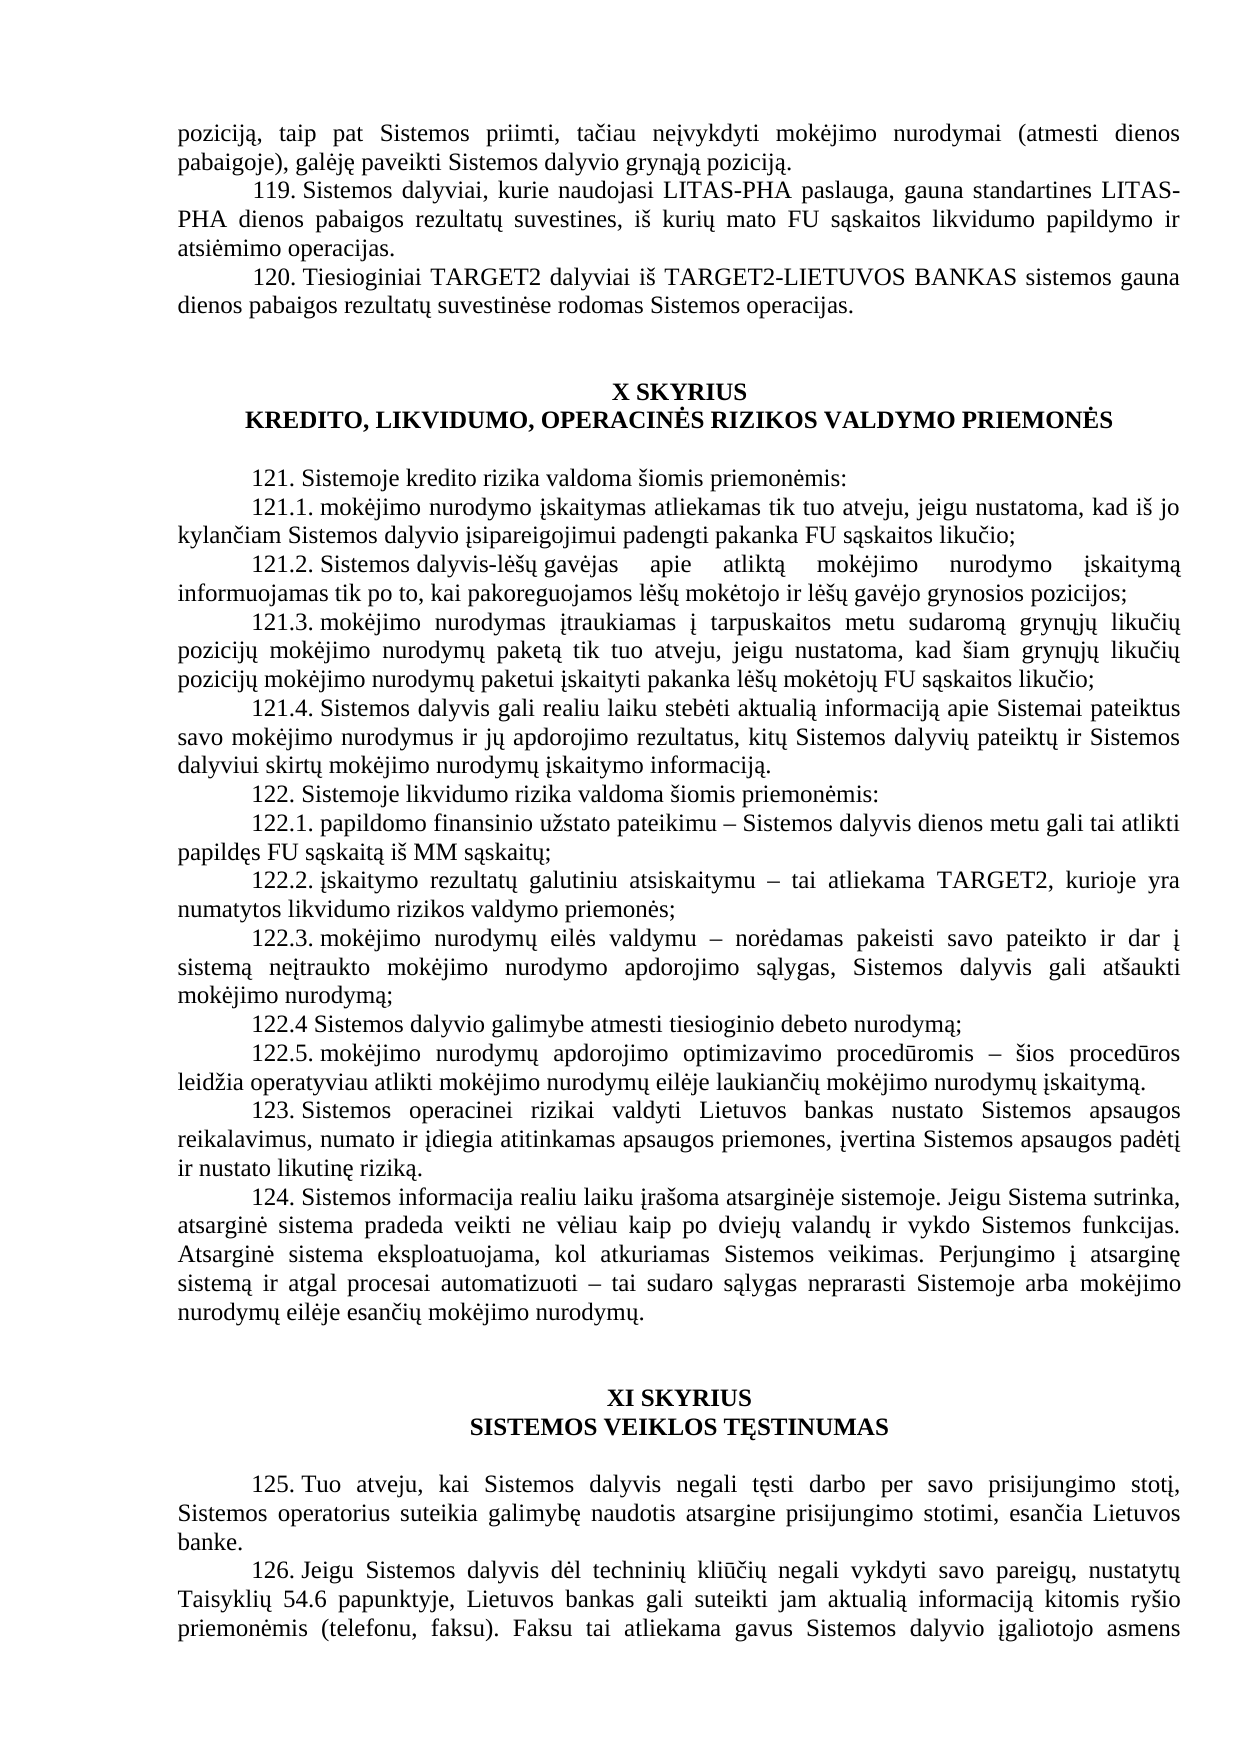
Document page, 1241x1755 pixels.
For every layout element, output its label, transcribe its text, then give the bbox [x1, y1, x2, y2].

text 121. Sistemoje kredito rizika valdoma šiomis priemonėmis: [177, 463, 1181, 492]
text 126. Jeigu Sistemos dalyvis dėl techninių kliūčių negali vykdyti savo pareigų, nustatytų Taisyklių 54.6 papunktyje, Lietuvos bankas gali suteikti jam aktualią informaciją kitomis ryšio priemonėmis (telefonu, faksu). Faksu tai atliekama gavus Sistemos dalyvio įgaliotojo asmens [177, 1556, 1181, 1642]
text 122.2. įskaitymo rezultatų galutiniu atsiskaitymu – tai atliekama TARGET2, kurioje yra numatytos likvidumo rizikos valdymo priemonės; [177, 866, 1181, 923]
text 123. Sistemos operacinei rizikai valdyti Lietuvos bankas nustato Sistemos apsaugos reikalavimus, numato ir įdiegia atitinkamas apsaugos priemones, įvertina Sistemos apsaugos padėtį ir nustato likutinę riziką. [177, 1096, 1181, 1182]
text 121.4. Sistemos dalyvis gali realiu laiku stebėti aktualią informaciją apie Sistemai pateiktus savo mokėjimo nurodymus ir jų apdorojimo rezultatus, kitų Sistemos dalyvių pateiktų ir Sistemos dalyviui skirtų mokėjimo nurodymų įskaitymo informaciją. [177, 693, 1181, 779]
text 122. Sistemoje likvidumo rizika valdoma šiomis priemonėmis: [177, 779, 1181, 808]
text 122.3. mokėjimo nurodymų eilės valdymu – norėdamas pakeisti savo pateikto ir dar į sistemą neįtraukto mokėjimo nurodymo apdorojimo sąlygas, Sistemos dalyvis gali atšaukti mokėjimo nurodymą; [177, 923, 1181, 1009]
text 121.2. Sistemos dalyvis-lėšų gavėjas apie atliktą mokėjimo nurodymo įskaitymą informuojamas tik po to, kai pakoreguojamos lėšų mokėtojo ir lėšų gavėjo grynosios pozicijos; [177, 549, 1181, 607]
text SISTEMOS VEIKLOS TĘSTINUMAS [177, 1412, 1181, 1441]
text XI SKYRIUS [177, 1383, 1181, 1412]
text 124. Sistemos informacija realiu laiku įrašoma atsarginėje sistemoje. Jeigu Sistema sutrinka, atsarginė sistema pradeda veikti ne vėliau kaip po dviejų valandų ir vykdo Sistemos funkcijas. Atsarginė sistema eksploatuojama, kol atkuriamas Sistemos veikimas. Perjungimo į atsarginę sistemą ir atgal procesai automatizuoti – tai sudaro sąlygas neprarasti Sistemoje arba mokėjimo nurodymų eilėje esančių mokėjimo nurodymų. [177, 1182, 1181, 1326]
text 125. Tuo atveju, kai Sistemos dalyvis negali tęsti darbo per savo prisijungimo stotį, Sistemos operatorius suteikia galimybę naudotis atsargine prisijungimo stotimi, esančia Lietuvos banke. [177, 1469, 1181, 1556]
text 120. Tiesioginiai TARGET2 dalyviai iš TARGET2-LIETUVOS BANKAS sistemos gauna dienos pabaigos rezultatų suvestinėse rodomas Sistemos operacijas. [177, 262, 1181, 319]
text X SKYRIUS [177, 377, 1181, 406]
text 119. Sistemos dalyviai, kurie naudojasi LITAS-PHA paslauga, gauna standartines LITAS-PHA dienos pabaigos rezultatų suvestines, iš kurių mato FU sąskaitos likvidumo papildymo ir atsiėmimo operacijas. [177, 176, 1181, 262]
text 121.1. mokėjimo nurodymo įskaitymas atliekamas tik tuo atveju, jeigu nustatoma, kad iš jo kylančiam Sistemos dalyvio įsipareigojimui padengti pakanka FU sąskaitos likučio; [177, 492, 1181, 549]
text 122.5. mokėjimo nurodymų apdorojimo optimizavimo procedūromis – šios procedūros leidžia operatyviau atlikti mokėjimo nurodymų eilėje laukiančių mokėjimo nurodymų įskaitymą. [177, 1038, 1181, 1096]
text KREDITO, LIKVIDUMO, OPERACINĖS RIZIKOS VALDYMO PRIEMONĖS [177, 406, 1181, 434]
text 122.4 Sistemos dalyvio galimybe atmesti tiesioginio debeto nurodymą; [177, 1009, 1181, 1038]
text 122.1. papildomo finansinio užstato pateikimu – Sistemos dalyvis dienos metu gali tai atlikti papildęs FU sąskaitą iš MM sąskaitų; [177, 808, 1181, 866]
text poziciją, taip pat Sistemos priimti, tačiau neįvykdyti mokėjimo nurodymai (atmesti dienos pabaigoje), galėję paveikti Sistemos dalyvio grynąją poziciją. [177, 118, 1181, 176]
text 121.3. mokėjimo nurodymas įtraukiamas į tarpuskaitos metu sudaromą grynųjų likučių pozicijų mokėjimo nurodymų paketą tik tuo atveju, jeigu nustatoma, kad šiam grynųjų likučių pozicijų mokėjimo nurodymų paketui įskaityti pakanka lėšų mokėtojų FU sąskaitos likučio; [177, 607, 1181, 693]
